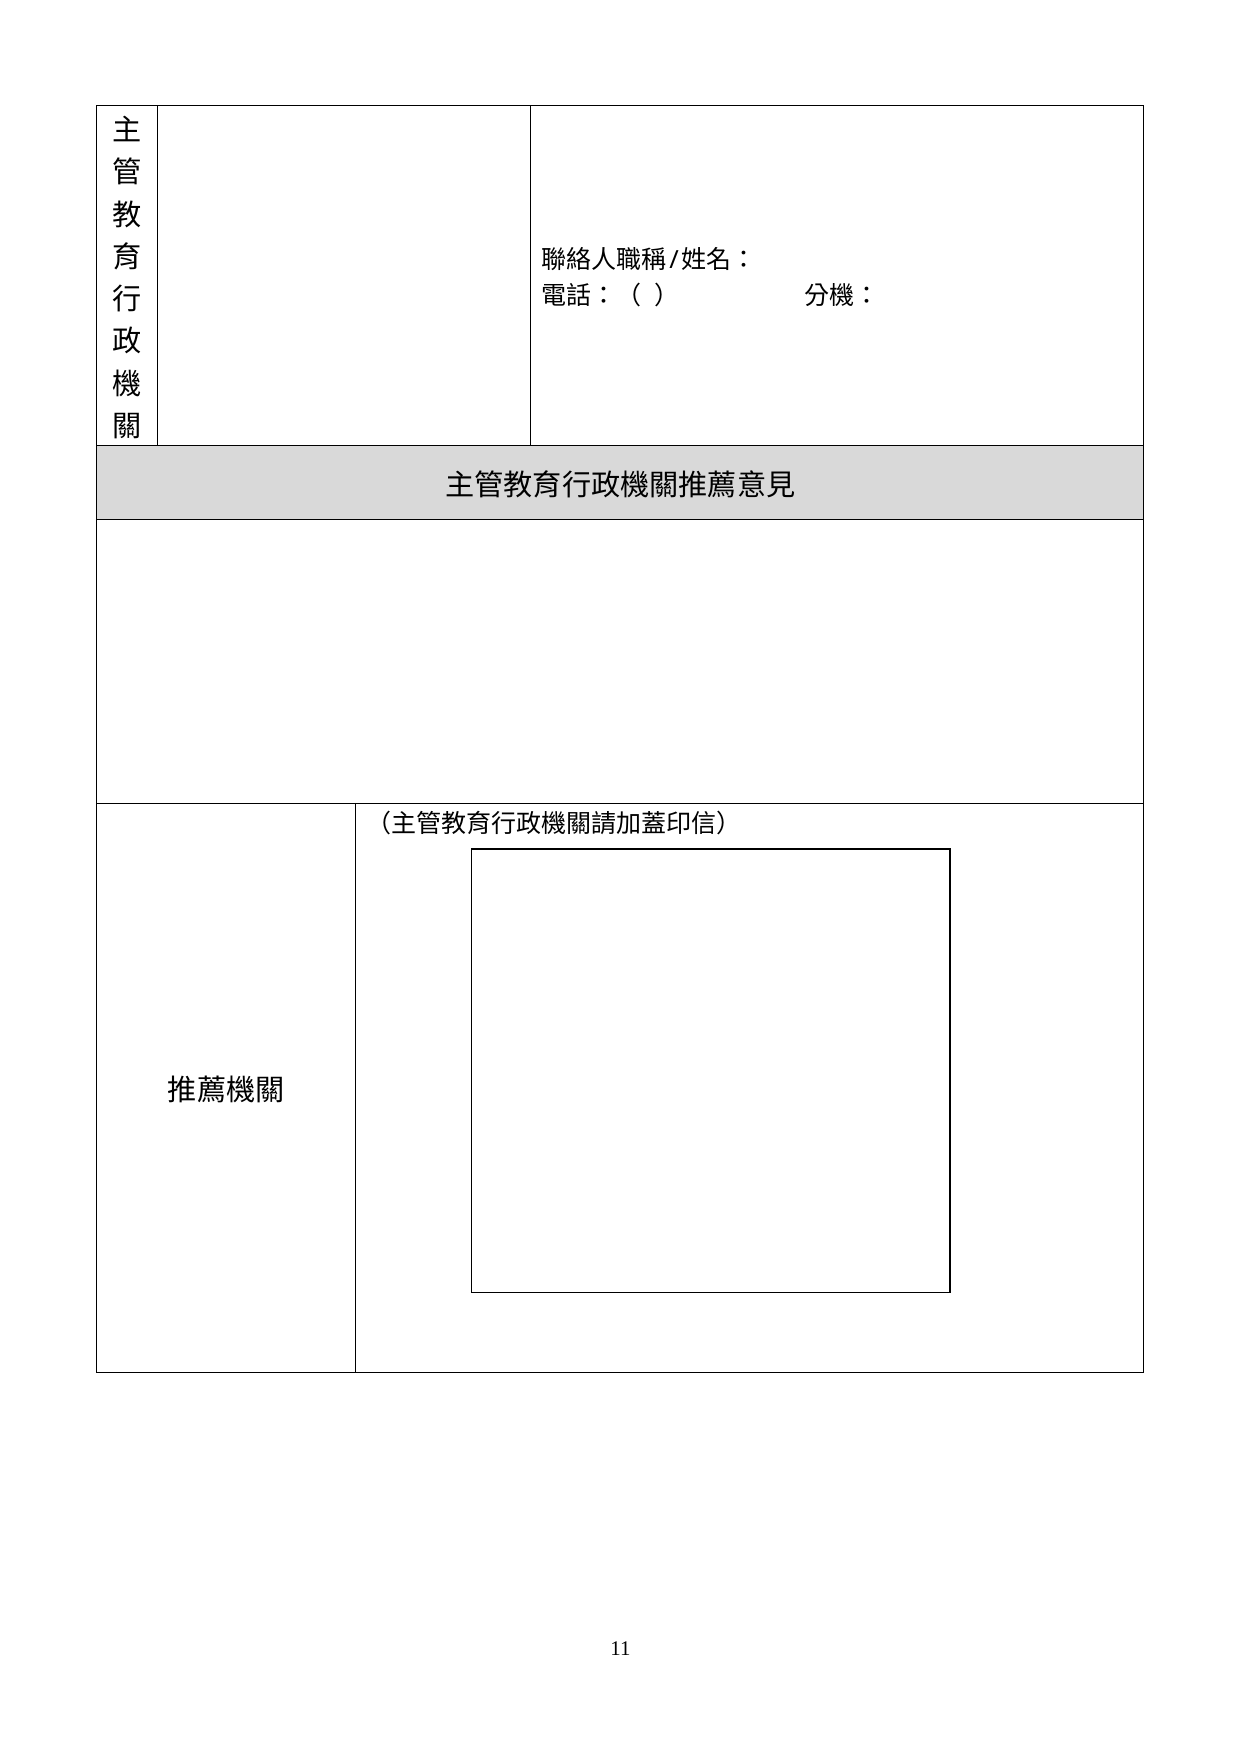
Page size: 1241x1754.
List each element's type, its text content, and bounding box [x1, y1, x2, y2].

table_cell [97, 520, 1143, 803]
table_cell 主管教育行政機關 [97, 106, 157, 445]
table_cell 推薦機關 [97, 804, 355, 1372]
table_cell 主管教育行政機關推薦意見 [97, 446, 1143, 519]
table_cell （主管教育行政機關請加蓋印信） [356, 804, 1143, 1372]
table_cell [158, 106, 530, 445]
table_cell 聯絡人職稱/姓名： 電話：（ ） 分機： [531, 106, 1143, 445]
